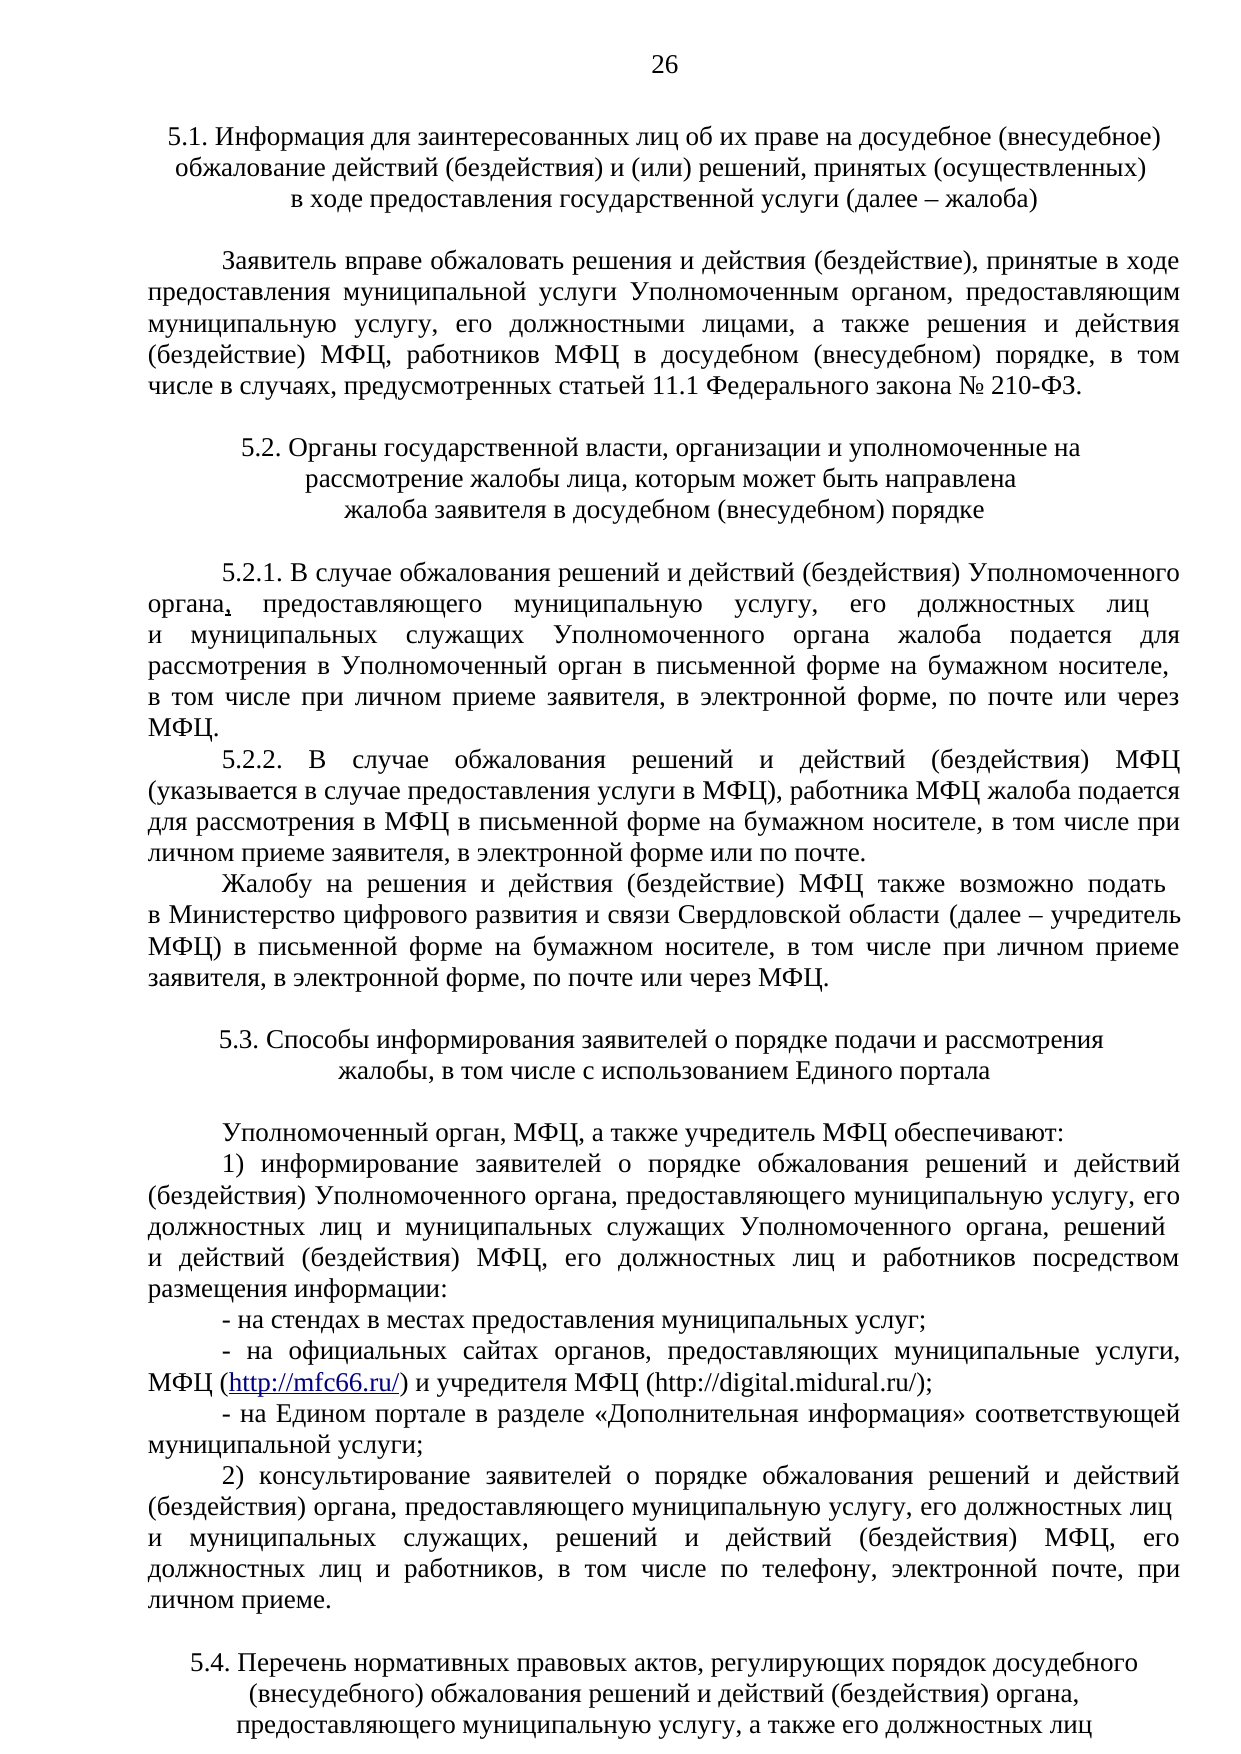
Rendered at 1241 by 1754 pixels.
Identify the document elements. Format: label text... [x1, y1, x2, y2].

text Уполномоченный орган, МФЦ, а также учредитель МФЦ обеспечивают: [148, 1116, 1181, 1148]
text - на Едином портале в разделе «Дополнительная информация» соответствующей муниципальной услуги; [148, 1397, 1181, 1459]
text в ходе предоставления государственной услуги (далее – жалоба) [148, 182, 1181, 213]
text 5.2.2. В случае обжалования решений и действий (бездействия) МФЦ (указывается в случае предоставления услуги в МФЦ), работника МФЦ жалоба подается для рассмотрения в МФЦ в письменной форме на бумажном носителе, в том числе при личном приеме заявителя, в электронной форме или по почте. [148, 743, 1181, 867]
text 5.4. Перечень нормативных правовых актов, регулирующих порядок досудебного (внесудебного) обжалования решений и действий (бездействия) органа, предоставляющего муниципальную услугу, а также его должностных лиц [148, 1646, 1181, 1739]
text - на стендах в местах предоставления муниципальных услуг; [148, 1303, 1181, 1334]
text 5.3. Способы информирования заявителей о порядке подачи и рассмотрения [148, 1023, 1181, 1054]
text 5.2.1. В случае обжалования решений и действий (бездействия) Уполномоченного органа, предоставляющего муниципальную услугу, его должностных лиц и муниципальных служащих Уполномоченного органа жалоба подается для рассмотрения в Уполномоченный орган в письменной форме на бумажном носителе, в том числе при личном приеме заявителя, в электронной форме, по почте или через МФЦ. [148, 556, 1181, 743]
text - на официальных сайтах органов, предоставляющих муниципальные услуги, МФЦ (http://mfc66.ru/) и учредителя МФЦ (http://digital.midural.ru/); [148, 1334, 1181, 1397]
text жалобы, в том числе с использованием Единого портала [148, 1054, 1181, 1085]
text 2) консультирование заявителей о порядке обжалования решений и действий (бездействия) органа, предоставляющего муниципальную услугу, его должностных лиц и муниципальных служащих, решений и действий (бездействия) МФЦ, его должностных лиц и работников, в том числе по телефону, электронной почте, при личном приеме. [148, 1459, 1181, 1615]
text 5.1. Информация для заинтересованных лиц об их праве на досудебное (внесудебное) обжалование действий (бездействия) и (или) решений, принятых (осуществленных) [148, 120, 1181, 182]
text 5.2. Органы государственной власти, организации и уполномоченные на рассмотрение жалобы лица, которым может быть направлена жалоба заявителя в досудебном (внесудебном) порядке [148, 431, 1181, 525]
text Заявитель вправе обжаловать решения и действия (бездействие), принятые в ходе предоставления муниципальной услуги Уполномоченным органом, предоставляющим муниципальную услугу, его должностными лицами, а также решения и действия (бездействие) МФЦ, работников МФЦ в досудебном (внесудебном) порядке, в том числе в случаях, предусмотренных статьей 11.1 Федерального закона № 210-ФЗ. [148, 244, 1181, 400]
text Жалобу на решения и действия (бездействие) МФЦ также возможно подать в Министерство цифрового развития и связи Свердловской области (далее – учредитель МФЦ) в письменной форме на бумажном носителе, в том числе при личном приеме заявителя, в электронной форме, по почте или через МФЦ. [148, 867, 1181, 992]
text 1) информирование заявителей о порядке обжалования решений и действий (бездействия) Уполномоченного органа, предоставляющего муниципальную услугу, его должностных лиц и муниципальных служащих Уполномоченного органа, решений и действий (бездействия) МФЦ, его должностных лиц и работников посредством размещения информации: [148, 1148, 1181, 1303]
